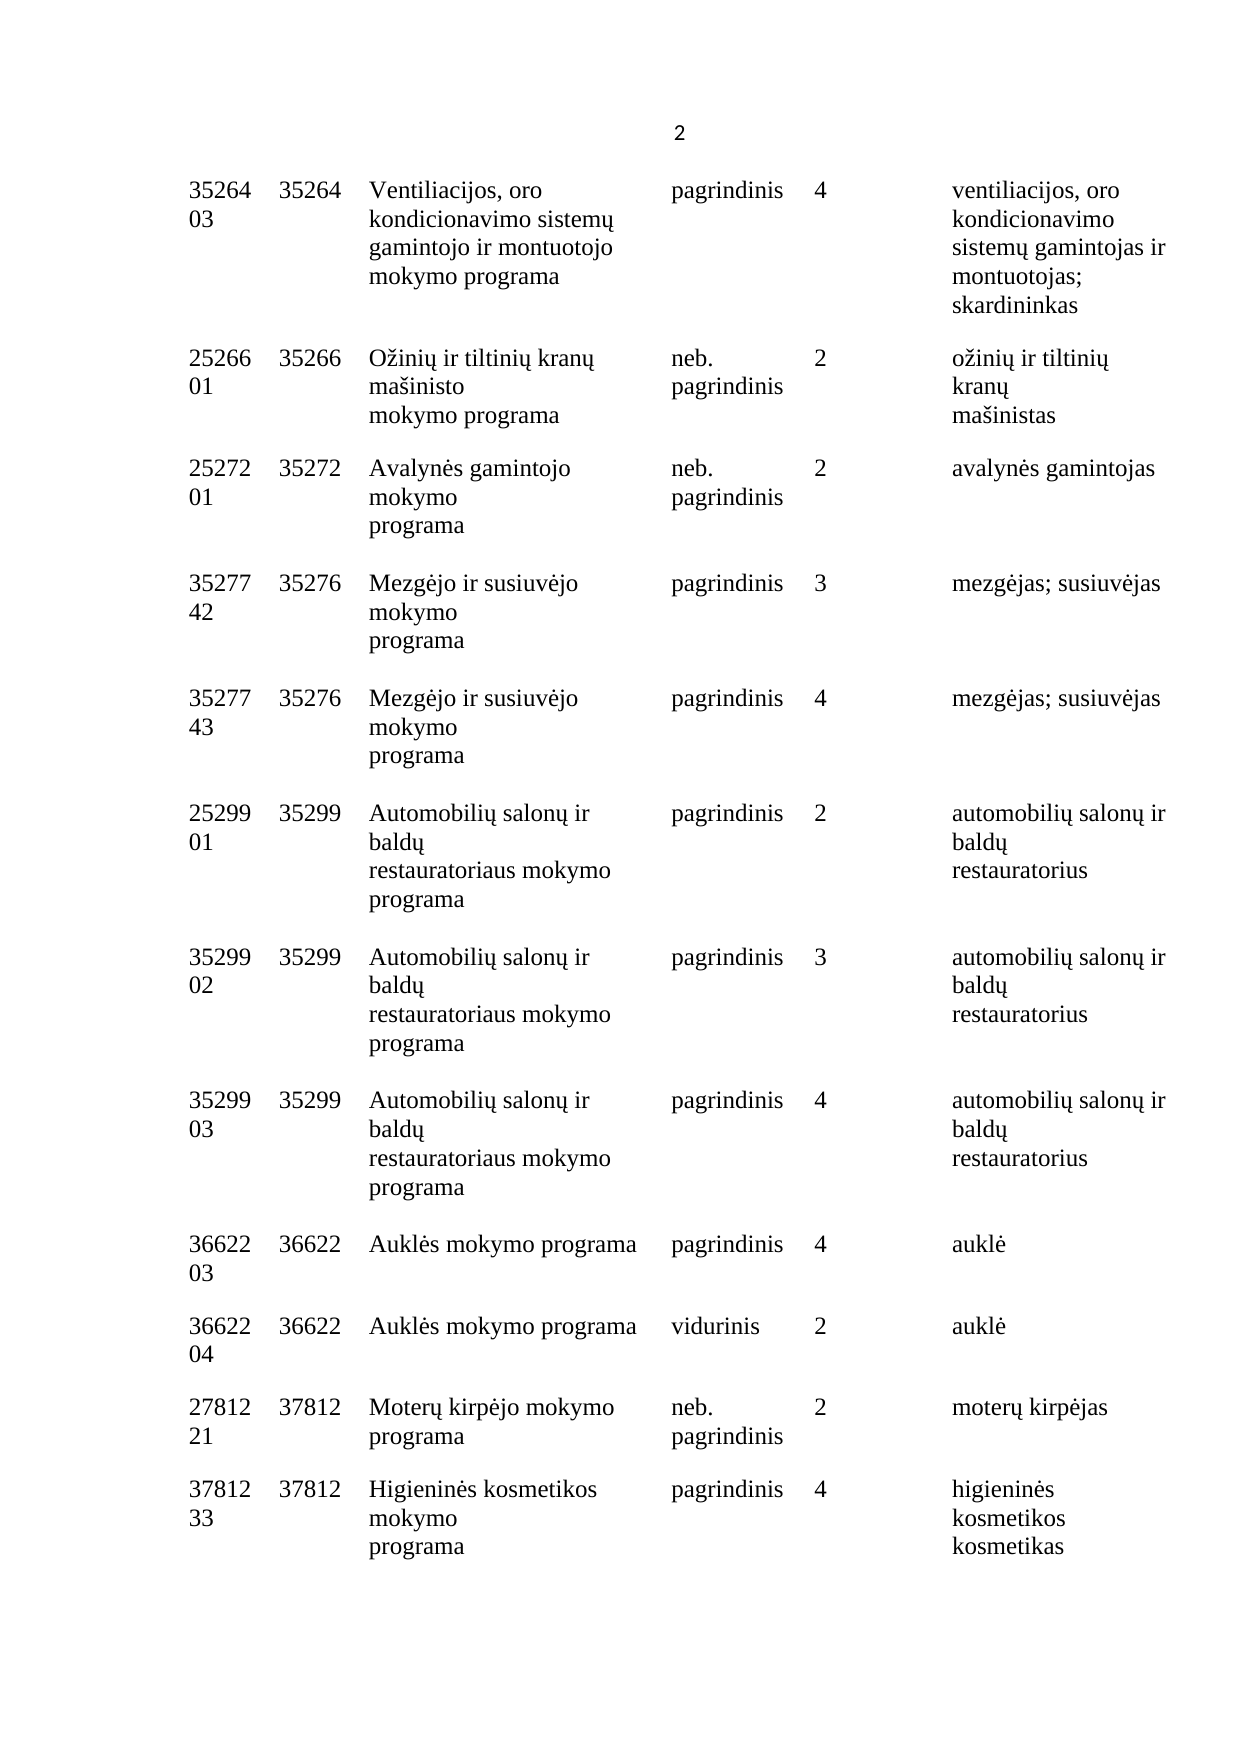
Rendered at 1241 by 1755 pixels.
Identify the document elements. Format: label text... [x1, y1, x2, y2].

table_cell [941, 741, 1181, 769]
table_cell [177, 741, 267, 769]
table_cell [803, 1450, 941, 1474]
table_cell [803, 539, 941, 568]
table_cell neb. pagrindinis [660, 343, 803, 400]
table_cell restauratoriaus mokymo [358, 856, 660, 884]
table_cell 2 [803, 798, 941, 856]
table_cell restauratorius [941, 999, 1181, 1028]
table_cell mašinistas [941, 400, 1181, 429]
table_cell [267, 913, 357, 942]
table_cell [941, 319, 1181, 343]
table_cell [941, 913, 1181, 942]
table_cell [358, 539, 660, 568]
table_cell [177, 999, 267, 1028]
table_cell [660, 1057, 803, 1086]
table_cell [358, 1368, 660, 1392]
table_cell [660, 654, 803, 683]
table_cell [941, 654, 1181, 683]
table_cell [660, 1172, 803, 1201]
table_cell Higieninės kosmetikos mokymo [358, 1474, 660, 1531]
table_cell [177, 429, 267, 453]
table_cell [660, 884, 803, 913]
table_cell [358, 429, 660, 453]
table_cell 3527743 [177, 683, 267, 741]
table_cell [803, 1143, 941, 1172]
table_cell moterų kirpėjas [941, 1393, 1181, 1450]
table_cell [358, 913, 660, 942]
table_cell [267, 1028, 357, 1057]
table_cell [803, 1560, 941, 1584]
table_cell 35299 [267, 1086, 357, 1143]
table_cell 35299 [267, 798, 357, 856]
table_cell [177, 626, 267, 654]
table_cell [803, 1172, 941, 1201]
table_cell [358, 1560, 660, 1584]
table_cell mokymo programa [358, 400, 660, 429]
table_cell 35264 [267, 175, 357, 319]
table_cell pagrindinis [660, 683, 803, 741]
table_cell [177, 769, 267, 798]
table_cell [267, 400, 357, 429]
table_cell [941, 769, 1181, 798]
table_cell [177, 1531, 267, 1560]
table_cell [803, 1028, 941, 1057]
table_cell Mezgėjo ir susiuvėjo mokymo [358, 683, 660, 741]
table_cell [177, 1287, 267, 1311]
table_cell [177, 856, 267, 884]
table_cell [803, 319, 941, 343]
table_cell automobilių salonų ir baldų [941, 942, 1181, 999]
table_cell 4 [803, 1229, 941, 1287]
table_cell [941, 1201, 1181, 1229]
table_cell programa [358, 1028, 660, 1057]
table_cell pagrindinis [660, 1474, 803, 1531]
table_cell [660, 999, 803, 1028]
table_cell 4 [803, 683, 941, 741]
table_cell restauratoriaus mokymo [358, 999, 660, 1028]
table_cell restauratoriaus mokymo [358, 1143, 660, 1172]
table_cell [358, 1057, 660, 1086]
table_cell [177, 1143, 267, 1172]
table_cell [660, 856, 803, 884]
table_cell [660, 769, 803, 798]
table_cell 3529902 [177, 942, 267, 999]
table_cell [267, 539, 357, 568]
table_cell [267, 1531, 357, 1560]
table_cell [941, 1560, 1181, 1584]
table_cell 35276 [267, 683, 357, 741]
table_cell [660, 539, 803, 568]
table_cell [267, 769, 357, 798]
table_cell programa [358, 884, 660, 913]
table_cell 3 [803, 568, 941, 626]
table_cell pagrindinis [660, 568, 803, 626]
table_cell [267, 626, 357, 654]
table_cell [177, 1172, 267, 1201]
table_cell programa [358, 511, 660, 539]
table_cell [267, 1057, 357, 1086]
table_cell [803, 1057, 941, 1086]
table_cell 36622 [267, 1311, 357, 1368]
table_cell [941, 511, 1181, 539]
table_cell 37812 [267, 1474, 357, 1531]
table_cell 35272 [267, 453, 357, 511]
table_cell pagrindinis [660, 1229, 803, 1287]
table_cell 2529901 [177, 798, 267, 856]
table_cell 3526403 [177, 175, 267, 319]
table_cell [267, 429, 357, 453]
table_cell [660, 741, 803, 769]
table_cell [803, 769, 941, 798]
table_cell [267, 1143, 357, 1172]
table_cell 2 [803, 343, 941, 400]
table_cell 3662203 [177, 1229, 267, 1287]
table_cell Auklės mokymo programa [358, 1229, 660, 1287]
table_cell [660, 429, 803, 453]
table_cell Moterų kirpėjo mokymo programa [358, 1393, 660, 1450]
table_cell [267, 319, 357, 343]
table_cell [803, 429, 941, 453]
table_cell [267, 856, 357, 884]
table_cell [941, 1057, 1181, 1086]
table_cell [358, 1287, 660, 1311]
table_cell automobilių salonų ir baldų [941, 1086, 1181, 1143]
table_cell 3 [803, 942, 941, 999]
table_cell auklė [941, 1229, 1181, 1287]
table_cell [358, 319, 660, 343]
table_cell 4 [803, 1086, 941, 1143]
table_cell [803, 626, 941, 654]
table_cell 4 [803, 175, 941, 319]
table_cell 36622 [267, 1229, 357, 1287]
table_cell pagrindinis [660, 1086, 803, 1143]
table_cell [177, 1201, 267, 1229]
table_cell [660, 1201, 803, 1229]
table_cell [803, 856, 941, 884]
table_cell ventiliacijos, oro kondicionavimo sistemų gamintojas ir montuotojas; skardininkas [941, 175, 1181, 319]
table_cell Auklės mokymo programa [358, 1311, 660, 1368]
table_cell [267, 999, 357, 1028]
table_cell Automobilių salonų ir baldų [358, 942, 660, 999]
table_cell [660, 913, 803, 942]
table_cell [358, 1201, 660, 1229]
table_cell [177, 539, 267, 568]
table_cell [803, 654, 941, 683]
table_cell [803, 741, 941, 769]
table_cell [941, 626, 1181, 654]
table_cell [803, 400, 941, 429]
table_cell 2526601 [177, 343, 267, 400]
table_cell [660, 1560, 803, 1584]
table_cell [941, 1287, 1181, 1311]
table_cell 2 [803, 1311, 941, 1368]
table_cell neb. pagrindinis [660, 1393, 803, 1450]
table_cell [267, 511, 357, 539]
table_cell [267, 654, 357, 683]
table_cell 35266 [267, 343, 357, 400]
table_cell [177, 400, 267, 429]
table_cell [267, 884, 357, 913]
table_cell [358, 1450, 660, 1474]
table_cell [358, 654, 660, 683]
table_cell [267, 741, 357, 769]
table_cell 3529903 [177, 1086, 267, 1143]
table_cell 3662204 [177, 1311, 267, 1368]
table_cell avalynės gamintojas [941, 453, 1181, 511]
table_cell 3527742 [177, 568, 267, 626]
table_cell [177, 913, 267, 942]
table_cell restauratorius [941, 1143, 1181, 1172]
table_cell [941, 1028, 1181, 1057]
table_cell [660, 511, 803, 539]
table_cell kosmetikas [941, 1531, 1181, 1560]
table_cell 2781221 [177, 1393, 267, 1450]
table_cell [267, 1450, 357, 1474]
table_cell automobilių salonų ir baldų [941, 798, 1181, 856]
table_cell higieninės kosmetikos [941, 1474, 1181, 1531]
table_cell Mezgėjo ir susiuvėjo mokymo [358, 568, 660, 626]
table_cell Automobilių salonų ir baldų [358, 798, 660, 856]
table_cell [660, 1028, 803, 1057]
table_cell [177, 884, 267, 913]
table_cell [941, 429, 1181, 453]
table_cell [177, 1057, 267, 1086]
table_cell Automobilių salonų ir baldų [358, 1086, 660, 1143]
table_cell [941, 1172, 1181, 1201]
table_cell mezgėjas; susiuvėjas [941, 568, 1181, 626]
table_cell [267, 1368, 357, 1392]
table_cell auklė [941, 1311, 1181, 1368]
table_cell [941, 1368, 1181, 1392]
table_cell 2527201 [177, 453, 267, 511]
table_cell 37812 [267, 1393, 357, 1450]
table_cell [177, 1028, 267, 1057]
table_cell 35276 [267, 568, 357, 626]
table_cell [803, 1287, 941, 1311]
table_cell [177, 654, 267, 683]
table_cell [177, 1368, 267, 1392]
table_cell restauratorius [941, 856, 1181, 884]
table_cell [941, 884, 1181, 913]
table_cell mezgėjas; susiuvėjas [941, 683, 1181, 741]
table_cell [660, 1143, 803, 1172]
table_cell [803, 1531, 941, 1560]
table_cell Ožinių ir tiltinių kranų mašinisto [358, 343, 660, 400]
table_cell [660, 1368, 803, 1392]
table_cell ožinių ir tiltinių kranų [941, 343, 1181, 400]
table_cell [267, 1287, 357, 1311]
table_cell [941, 539, 1181, 568]
table_cell [660, 319, 803, 343]
table_cell [803, 884, 941, 913]
table_cell [177, 1560, 267, 1584]
table_cell Avalynės gamintojo mokymo [358, 453, 660, 511]
table_cell [660, 1531, 803, 1560]
table_cell [177, 511, 267, 539]
table_cell pagrindinis [660, 798, 803, 856]
table_cell [660, 400, 803, 429]
table_cell pagrindinis [660, 175, 803, 319]
table_cell [177, 1450, 267, 1474]
table_cell programa [358, 626, 660, 654]
table_cell [803, 511, 941, 539]
table_cell 35299 [267, 942, 357, 999]
table_cell [267, 1201, 357, 1229]
table_cell 3781233 [177, 1474, 267, 1531]
table_cell [358, 769, 660, 798]
table_cell [660, 1287, 803, 1311]
table_cell programa [358, 1531, 660, 1560]
table_cell 4 [803, 1474, 941, 1531]
table_cell pagrindinis [660, 942, 803, 999]
table_cell vidurinis [660, 1311, 803, 1368]
table_cell 2 [803, 1393, 941, 1450]
table_cell 2 [803, 453, 941, 511]
table_cell Ventiliacijos, oro kondicionavimo sistemų gamintojo ir montuotojo mokymo programa [358, 175, 660, 319]
table_cell [803, 1201, 941, 1229]
table_cell programa [358, 1172, 660, 1201]
table_cell neb. pagrindinis [660, 453, 803, 511]
table_cell [803, 913, 941, 942]
table_cell [941, 1450, 1181, 1474]
table_cell [267, 1560, 357, 1584]
table_cell [803, 1368, 941, 1392]
table_cell programa [358, 741, 660, 769]
table_cell [660, 1450, 803, 1474]
table_cell [267, 1172, 357, 1201]
table_cell [803, 999, 941, 1028]
table_cell [177, 319, 267, 343]
table_cell [660, 626, 803, 654]
